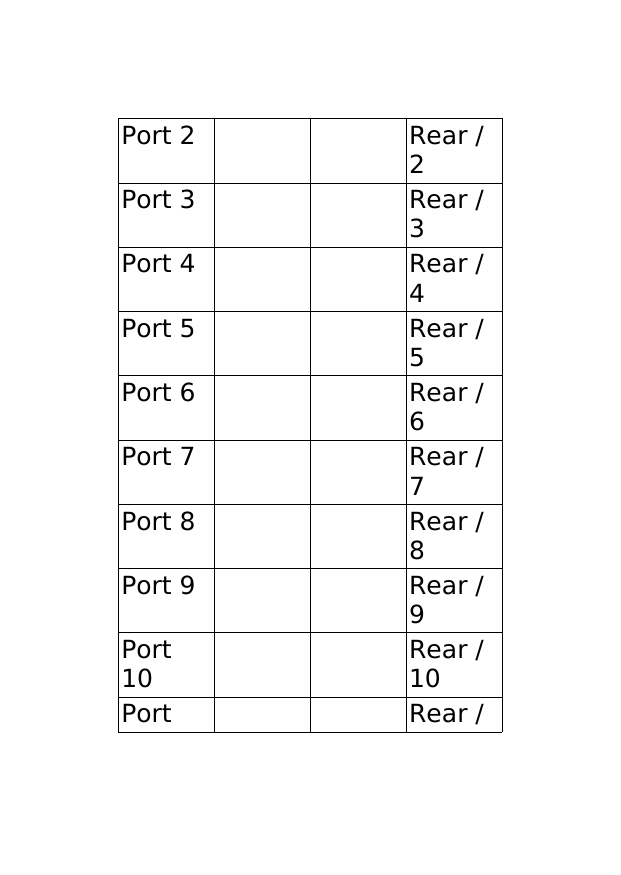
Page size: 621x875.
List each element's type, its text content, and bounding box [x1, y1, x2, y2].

table_cell [311, 569, 406, 632]
table_cell [311, 633, 406, 697]
table_cell [215, 312, 310, 375]
table_cell Port 10 [119, 633, 214, 697]
table_cell [215, 698, 310, 732]
table_cell [215, 376, 310, 439]
table_cell Port 4 [119, 248, 214, 311]
table_cell Port 3 [119, 184, 214, 247]
table_cell [311, 119, 406, 182]
table_cell Port 9 [119, 569, 214, 632]
table_cell [311, 184, 406, 247]
table_cell Rear / 4 [407, 248, 502, 311]
table_cell Port 8 [119, 505, 214, 568]
table_cell Rear / 8 [407, 505, 502, 568]
table_cell Rear / 6 [407, 376, 502, 439]
table_cell [311, 312, 406, 375]
table_cell Rear / 7 [407, 441, 502, 504]
table_cell Port 6 [119, 376, 214, 439]
table_cell [215, 119, 310, 182]
table_cell [215, 248, 310, 311]
table_cell [215, 505, 310, 568]
table_cell [311, 376, 406, 439]
table_cell Port 7 [119, 441, 214, 504]
table_cell Rear / 2 [407, 119, 502, 182]
table_cell [215, 569, 310, 632]
table_cell [311, 698, 406, 732]
table_cell [311, 441, 406, 504]
table_cell Port [119, 698, 214, 732]
table_cell Port 5 [119, 312, 214, 375]
table_cell [215, 633, 310, 697]
table_cell Rear / 10 [407, 633, 502, 697]
table_cell Rear / 9 [407, 569, 502, 632]
table_cell Rear / [407, 698, 502, 732]
table_cell [311, 505, 406, 568]
table_cell [311, 248, 406, 311]
table_cell Rear / 5 [407, 312, 502, 375]
table_cell Rear / 3 [407, 184, 502, 247]
table_cell [215, 441, 310, 504]
table_cell Port 2 [119, 119, 214, 182]
table_cell [215, 184, 310, 247]
